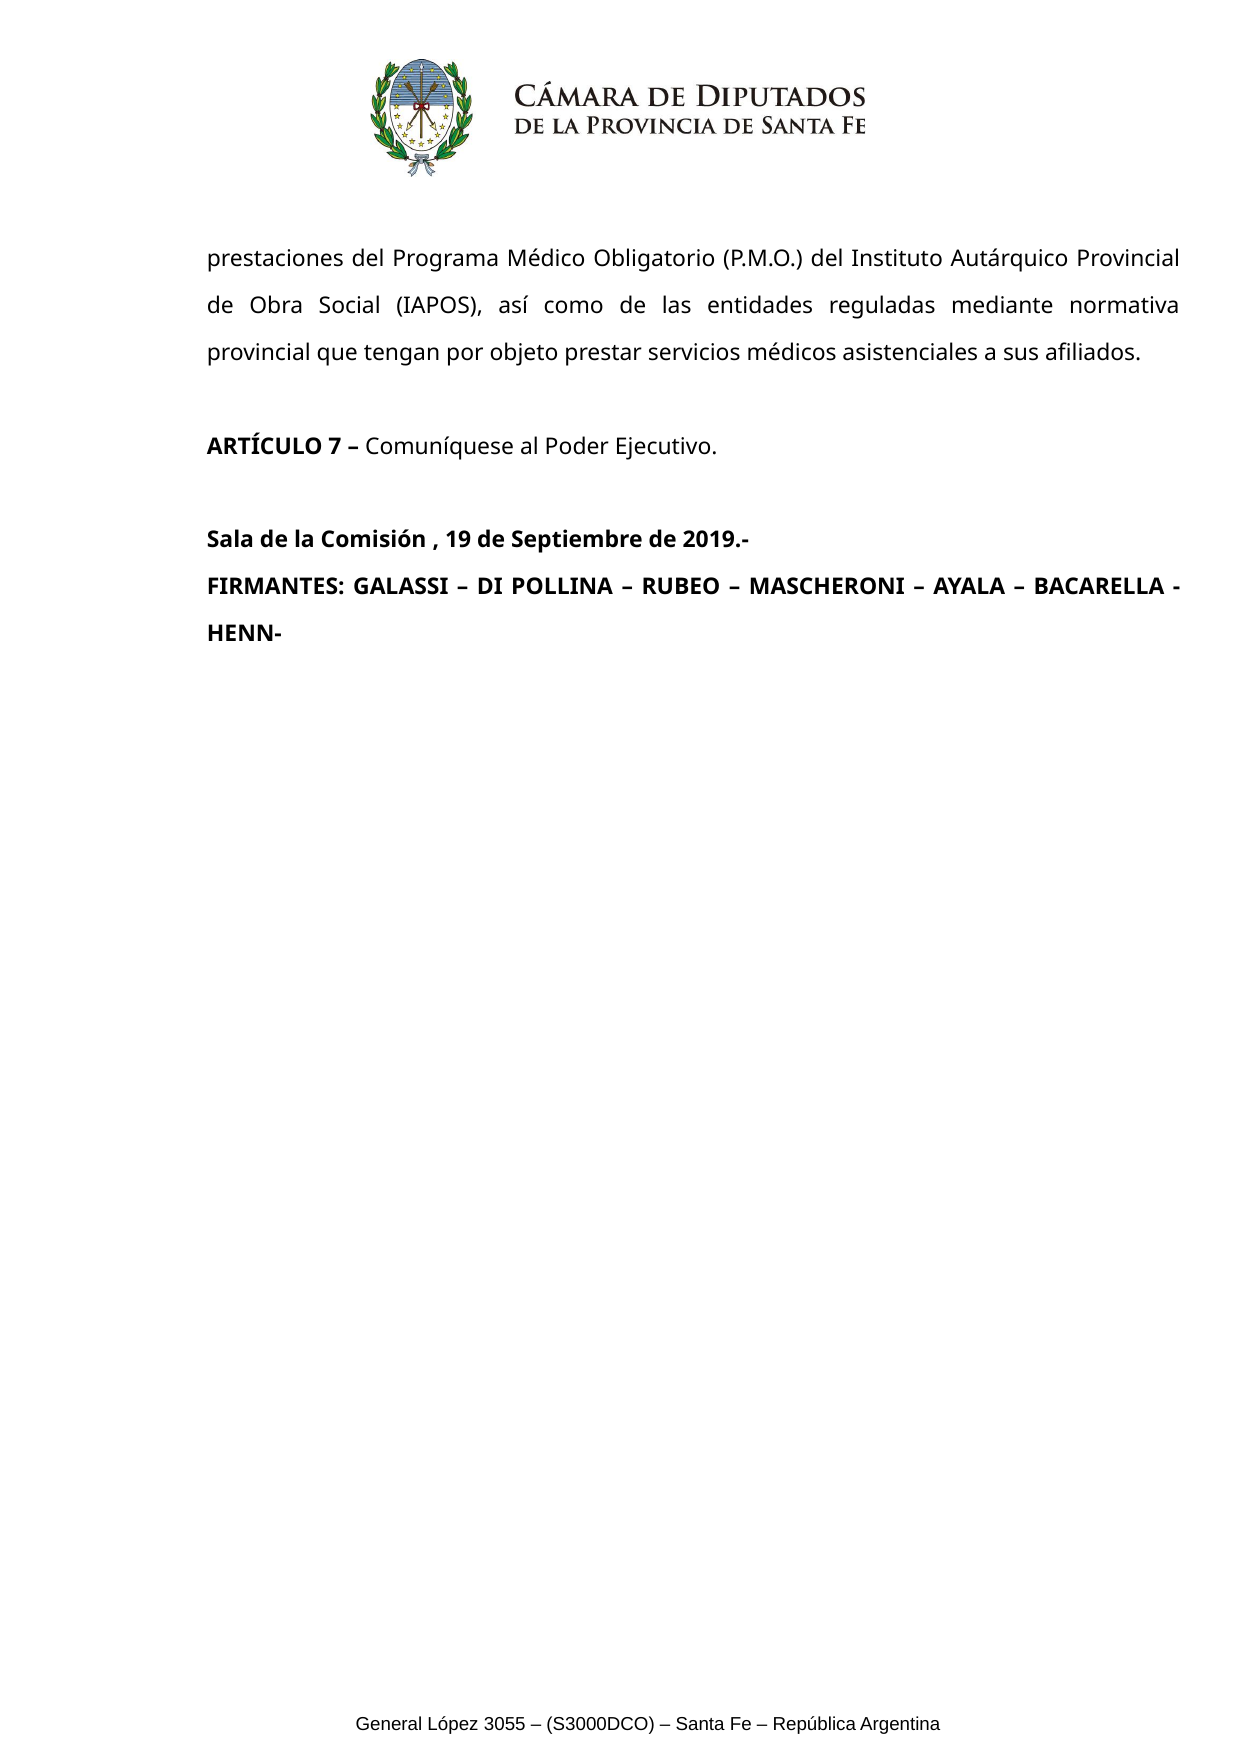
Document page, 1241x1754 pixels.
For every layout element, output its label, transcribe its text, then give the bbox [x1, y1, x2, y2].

text FIRMANTES: GALASSI – DI POLLINA – RUBEO – MASCHERONI – AYALA – BACARELLA - HENN- [207, 570, 1181, 648]
picture [370, 59, 866, 181]
text ARTÍCULO 7 – Comuníquese al Poder Ejecutivo. [207, 430, 1181, 461]
text prestaciones del Programa Médico Obligatorio (P.M.O.) del Instituto Autárquico Provincial de Obra Social (IAPOS), así como de las entidades reguladas mediante normativa provincial que tengan por objeto prestar servicios médicos asistenciales a sus afiliados. [207, 242, 1181, 367]
text Sala de la Comisión , 19 de Septiembre de 2019.- [207, 523, 1181, 555]
